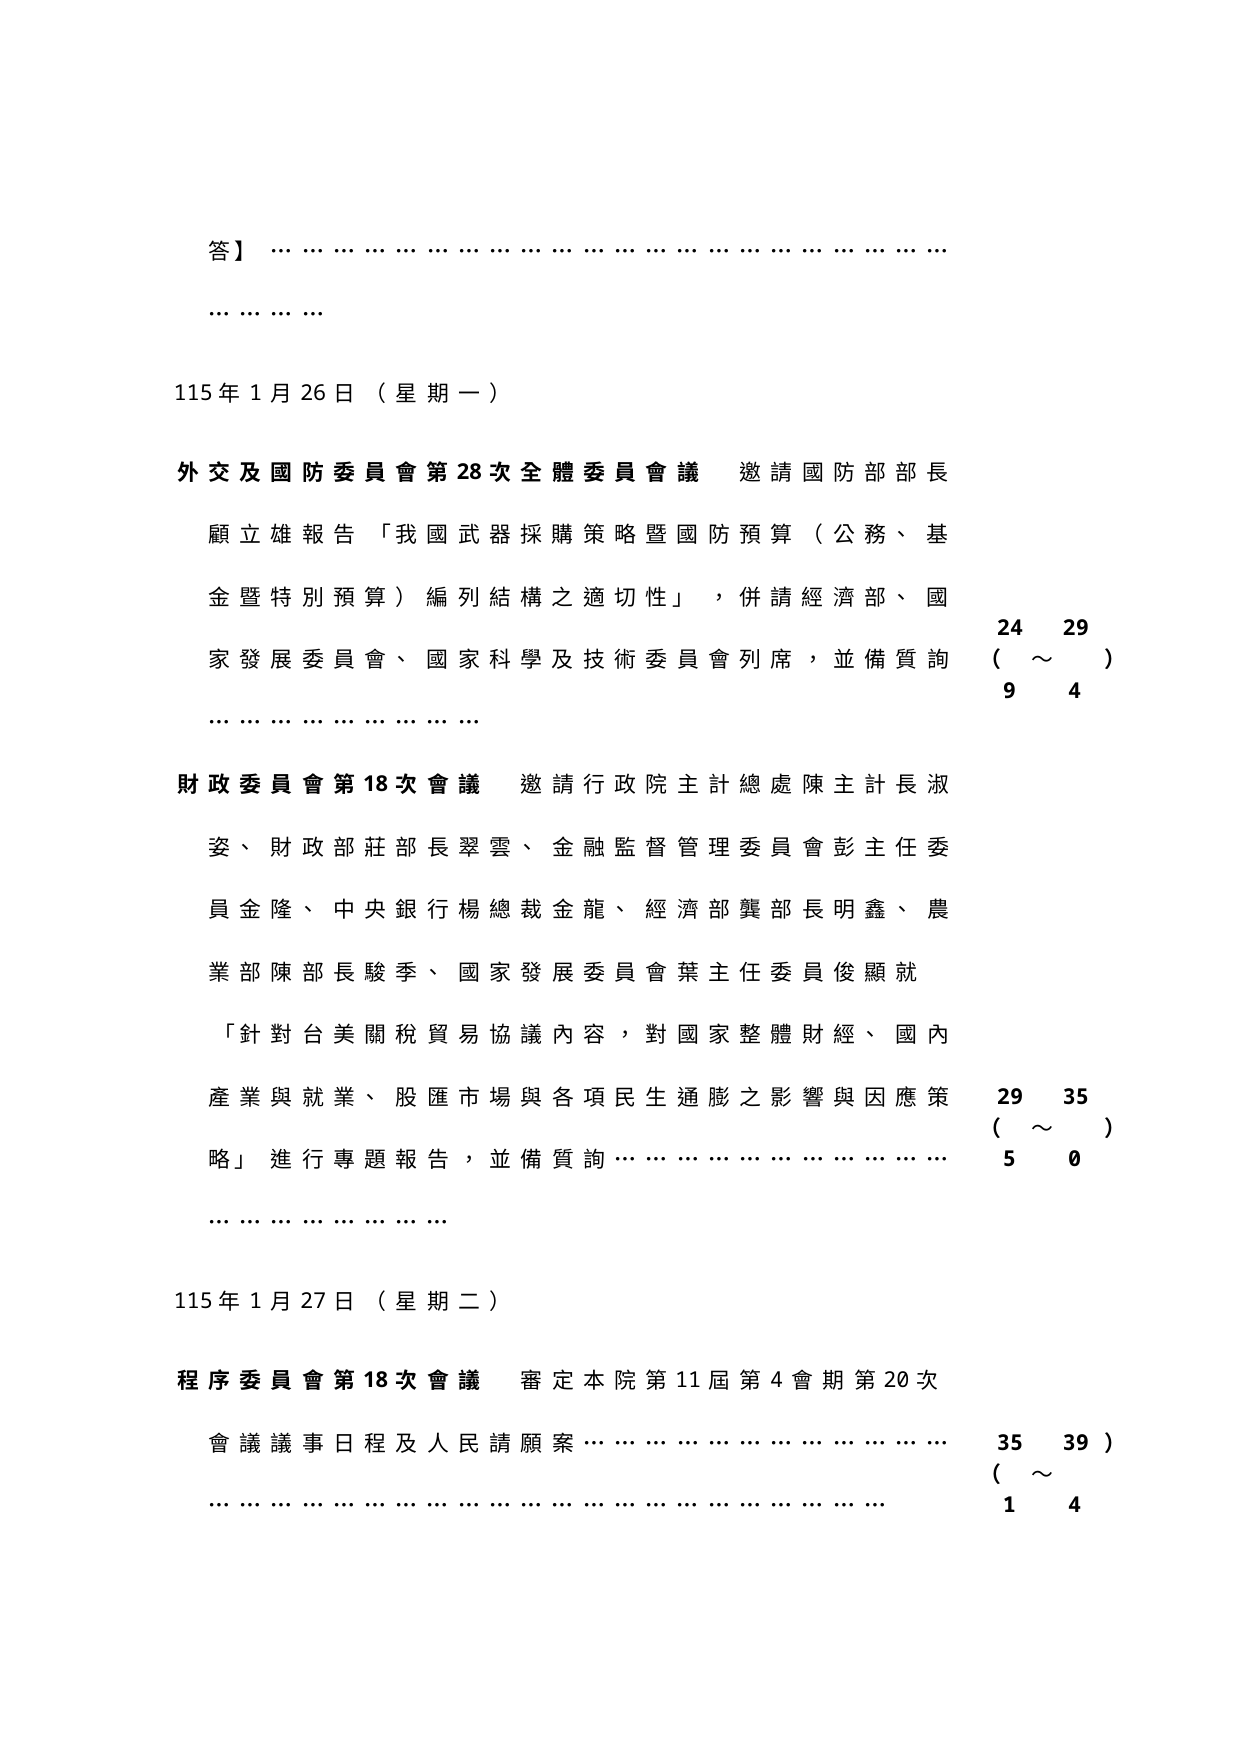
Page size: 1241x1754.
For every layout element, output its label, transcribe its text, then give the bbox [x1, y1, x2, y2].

table_cell 249 [986, 440, 1023, 752]
table_cell ） [1091, 440, 1108, 752]
table_cell ～ [1023, 440, 1053, 752]
table_cell ～ [1023, 752, 1053, 1252]
table_cell 程序委員會第18次會議 審定本院第11屆第4會期第20次會議議事日程及人民請願案………………………………………………………………………………………… [150, 1348, 967, 1535]
table_cell 295 [986, 752, 1023, 1252]
table_cell （ [967, 219, 986, 344]
table_cell [1053, 219, 1091, 344]
table_cell [1023, 219, 1053, 344]
table_cell 財政委員會第18次會議 邀請行政院主計總處陳主計長淑姿、財政部莊部長翠雲、金融監督管理委員會彭主任委員金隆、中央銀行楊總裁金龍、經濟部龔部長明鑫、農業部陳部長駿季、國家發展委員會葉主任委員俊顯就「針對台美關稅貿易協議內容，對國家整體財經、國內產業與就業、股匯市場與各項民生通膨之影響與因應策略」進行專題報告，並備質詢………………………………………………… [150, 752, 967, 1252]
table_cell （ [967, 752, 986, 1252]
table_cell ～ [1023, 1348, 1053, 1535]
table_cell 115年1月27日（星期二） [150, 1252, 1108, 1348]
table_cell （ [967, 1348, 986, 1535]
table_cell （ [967, 440, 986, 752]
table_cell 115年1月26日（星期一） [150, 344, 1108, 439]
table_cell 答】…………………………………………………………………… [150, 219, 967, 344]
table_cell 394 [1053, 1348, 1091, 1535]
table_cell ） [1091, 219, 1108, 344]
table_cell 1 [986, 219, 1023, 344]
table_cell 294 [1053, 440, 1091, 752]
table_cell ） [1091, 1348, 1108, 1535]
table_cell 外交及國防委員會第28次全體委員會議 邀請國防部部長顧立雄報告「我國武器採購策略暨國防預算（公務、基金暨特別預算）編列結構之適切性」，併請經濟部、國家發展委員會、國家科學及技術委員會列席，並備質詢……………………… [150, 440, 967, 752]
table_cell 351 [986, 1348, 1023, 1535]
table_cell ） [1091, 752, 1108, 1252]
table_cell 350 [1053, 752, 1091, 1252]
